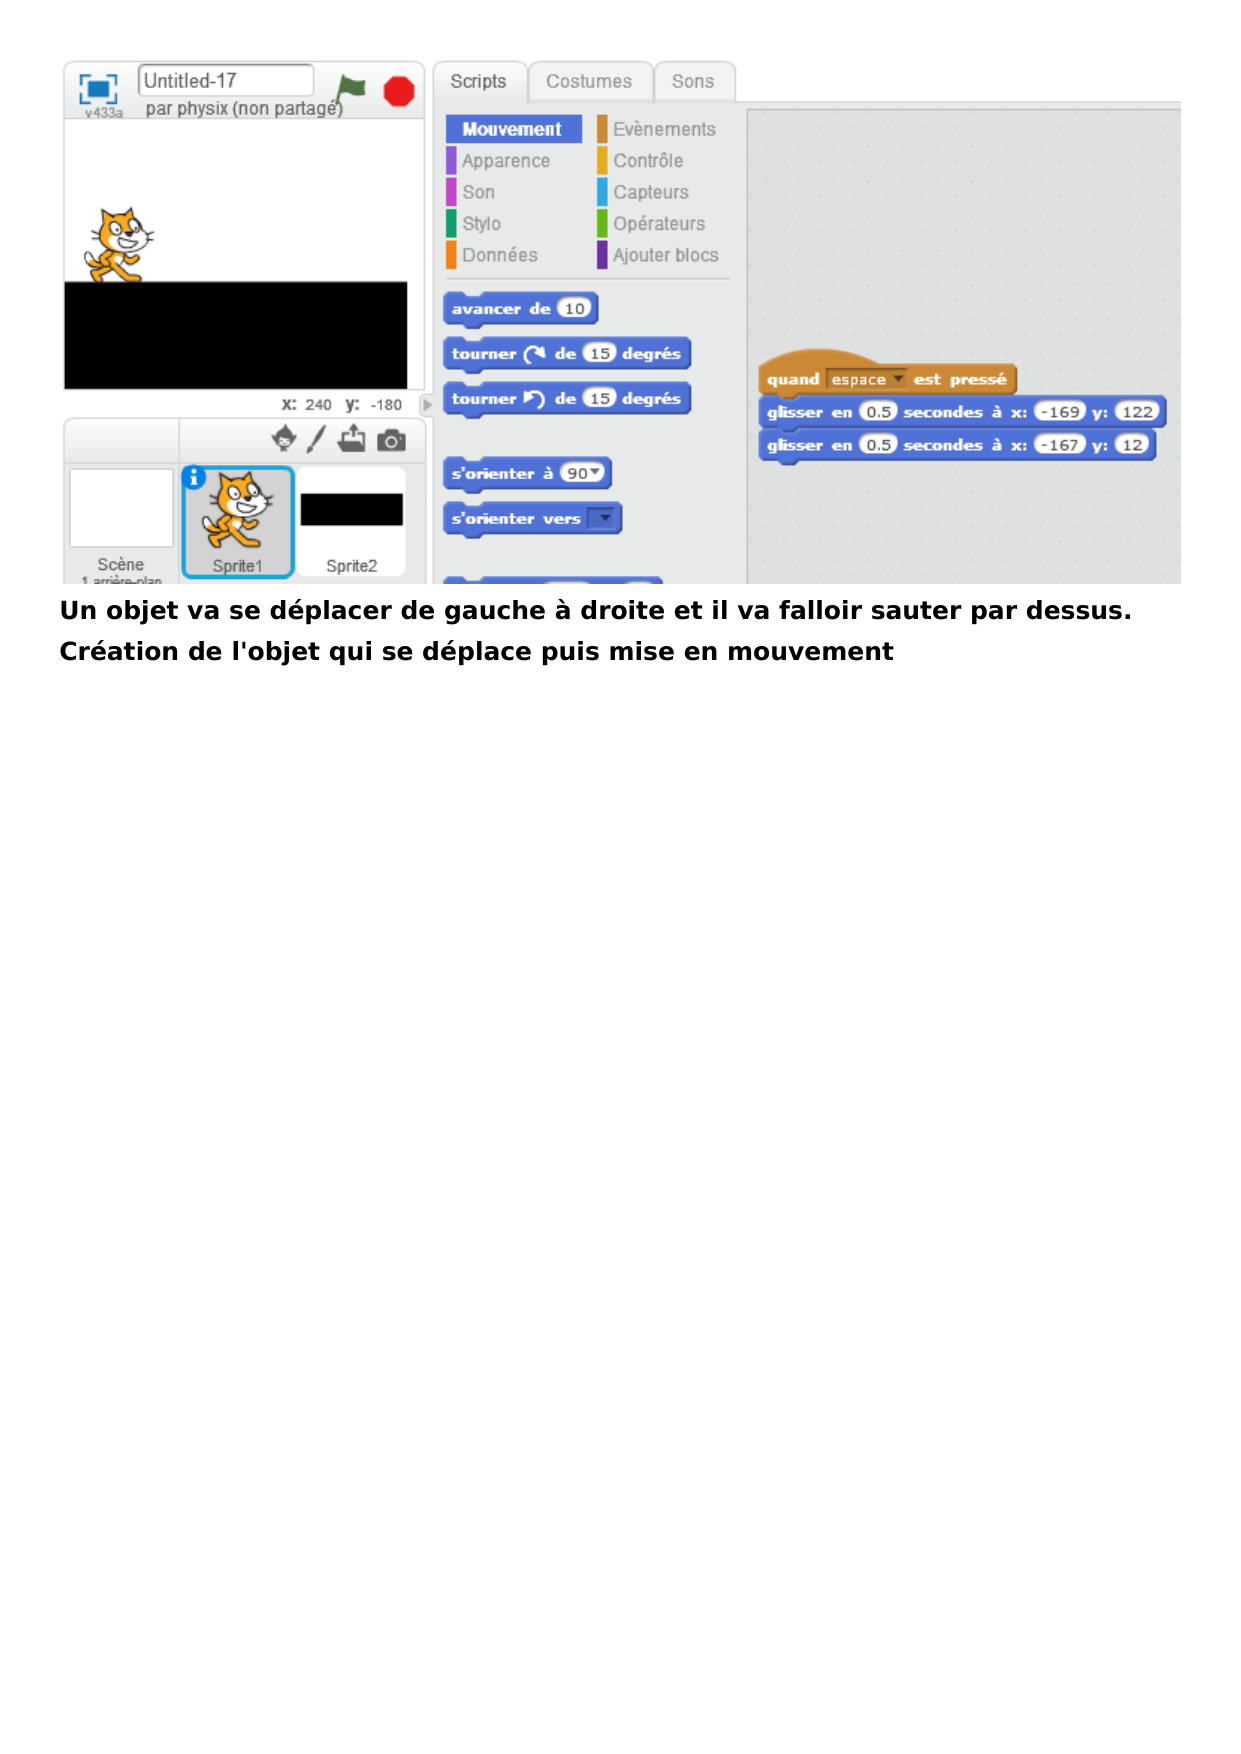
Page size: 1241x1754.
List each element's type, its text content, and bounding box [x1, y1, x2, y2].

text Un objet va se déplacer de gauche à droite et il va falloir sauter par dessus. [59, 596, 1181, 625]
picture [59, 59, 1182, 584]
text Création de l'objet qui se déplace puis mise en mouvement [59, 638, 1181, 667]
